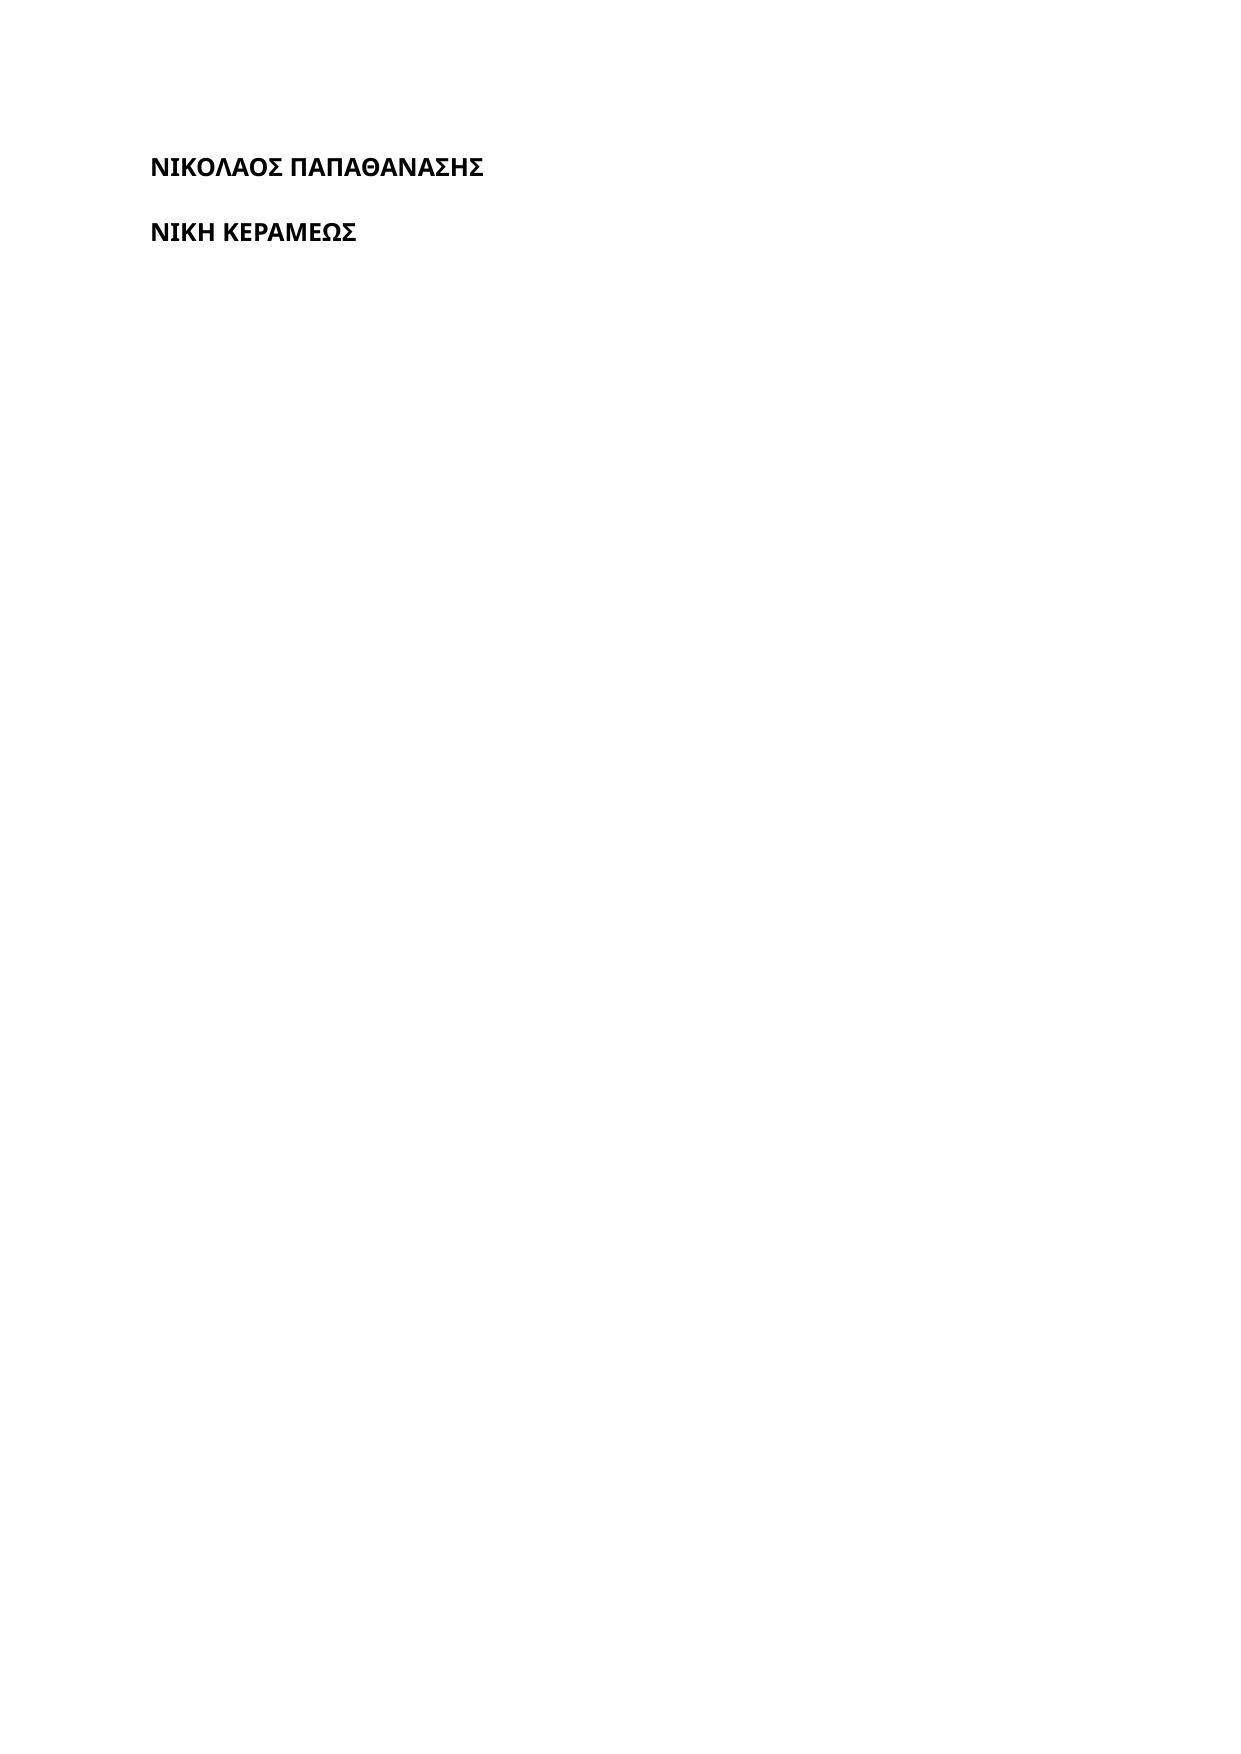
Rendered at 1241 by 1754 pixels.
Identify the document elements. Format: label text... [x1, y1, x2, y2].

text ΝΙΚΟΛΑΟΣ ΠΑΠΑΘΑΝΑΣΗΣ [150, 150, 1090, 184]
text ΝΙΚΗ ΚΕΡΑΜΕΩΣ [150, 214, 1090, 248]
